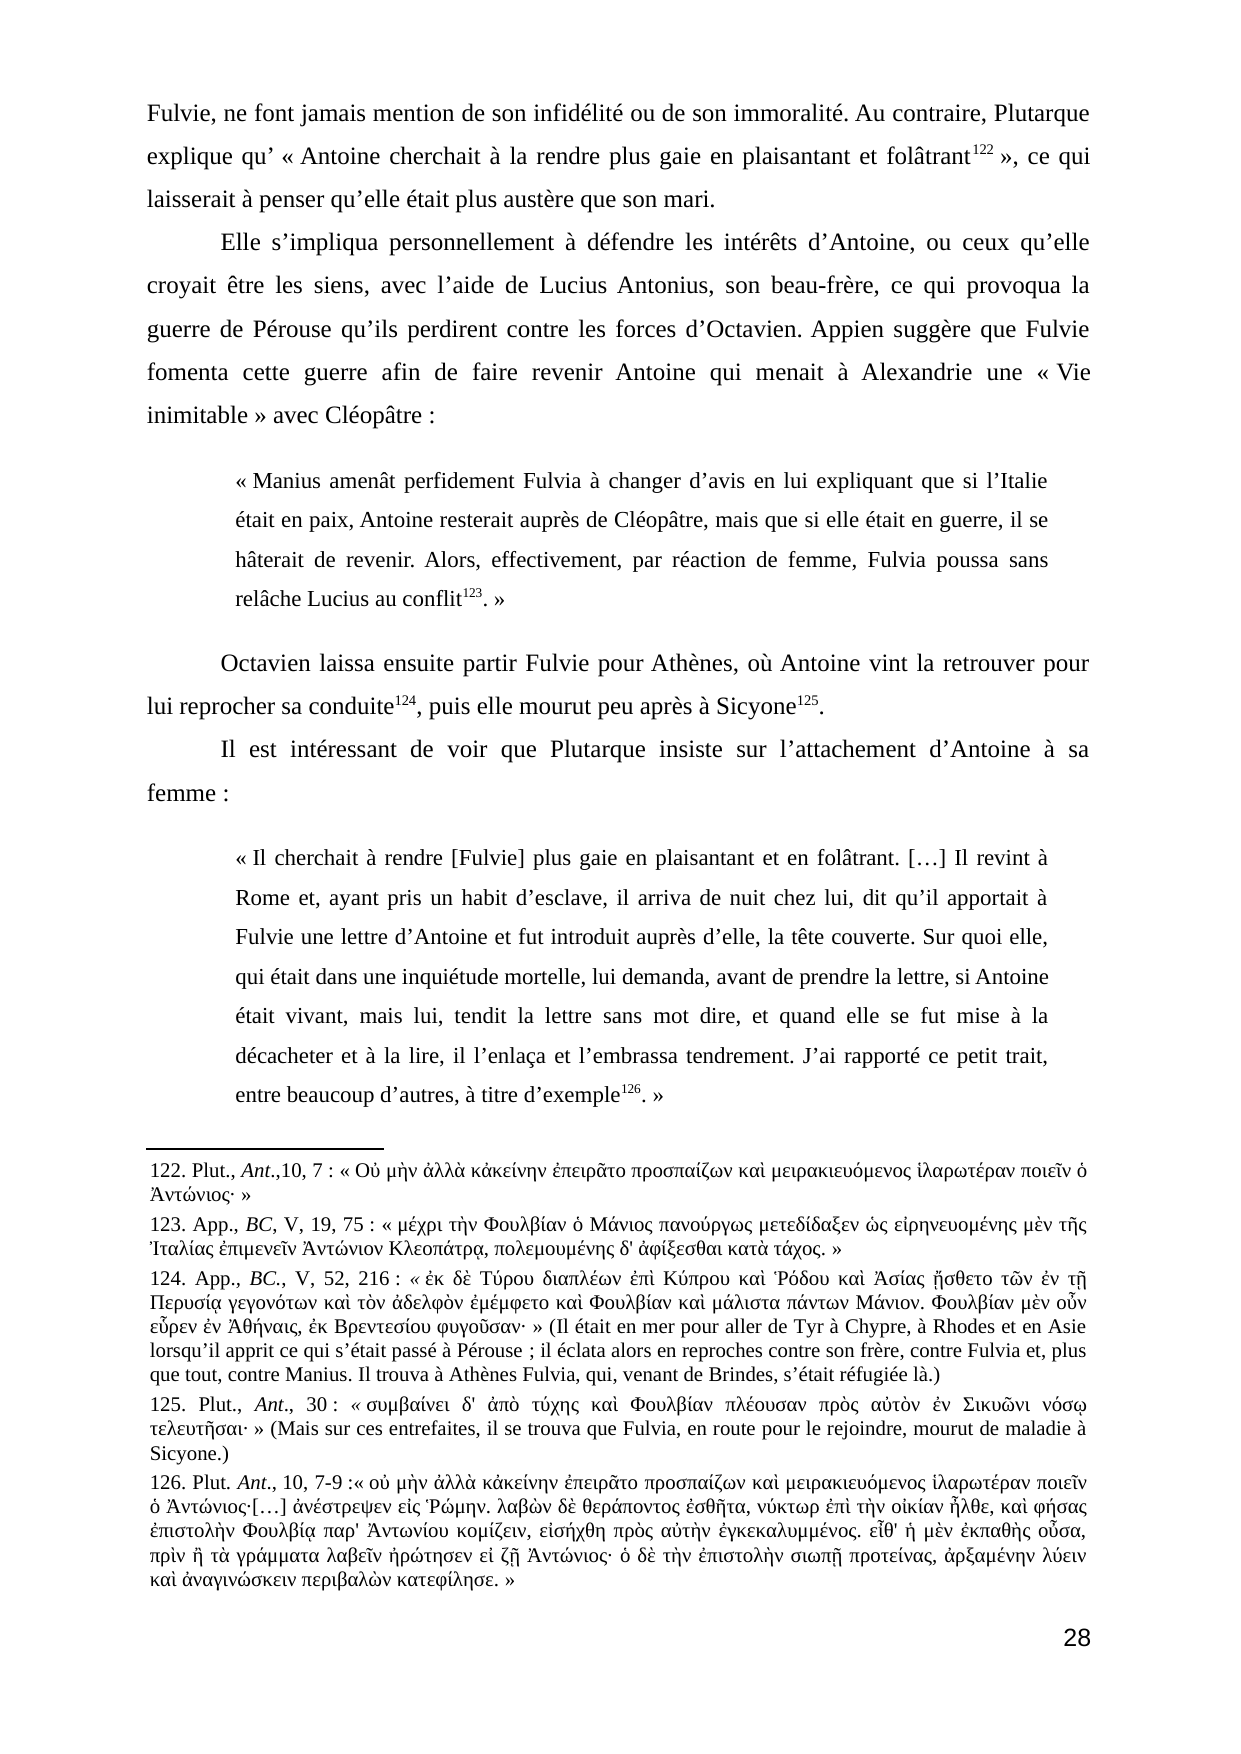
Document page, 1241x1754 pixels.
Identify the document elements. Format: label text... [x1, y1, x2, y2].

list « Il cherchait à rendre [Fulvie] plus gaie en plaisantant et en folâtrant. […] Il revint à Rome et, ayant pris un habit d’esclave, il arriva de nuit chez lui, dit qu’il apportait à Fulvie une lettre d’Antoine et fut introduit auprès d’elle, la tête couverte. Sur quoi elle, qui était dans une inquiétude mortelle, lui demanda, avant de prendre la lettre, si Antoine était vivant, mais lui, tendit la lettre sans mot dire, et quand elle se fut mise à la décacheter et à la lire, il l’enlaça et l’embrassa tendrement. J’ai rapporté ce petit trait, entre beaucoup d’autres, à titre d’exemple. » [235, 844, 1049, 1108]
list « Manius amenât perfidement Fulvia à changer d’avis en lui expliquant que si l’Italie était en paix, Antoine resterait auprès de Cléopâtre, mais que si elle était en guerre, il se hâterait de revenir. Alors, effectivement, par réaction de femme, Fulvia poussa sans relâche Lucius au conflit. » [235, 467, 1049, 611]
text Octavien laissa ensuite partir Fulvie pour Athènes, où Antoine vint la retrouver pour lui reprocher sa conduite, puis elle mourut peu après à Sicyone. [147, 648, 1091, 720]
text Fulvie, ne font jamais mention de son infidélité ou de son immoralité. Au contraire, Plutarque explique qu’ « Antoine cherchait à la rendre plus gaie en plaisantant et folâtrant », ce qui laisserait à penser qu’elle était plus austère que son mari. [147, 98, 1091, 213]
text . Plut., Ant.,10, 7 : « Οὐ μὴν ἀλλὰ κἀκείνην ἐπειρᾶτο προσπαίζων καὶ μειρακιευόμενος ἱλαρωτέραν ποιεῖν ὁ Ἀντώνιος· » [147, 1155, 1091, 1209]
text . Plut., Ant., 30 : « συμβαίνει δ' ἀπὸ τύχης καὶ Φουλβίαν πλέουσαν πρὸς αὐτὸν ἐν Σικυῶνι νόσῳ τελευτῆσαι· » (Mais sur ces entrefaites, il se trouva que Fulvia, en route pour le rejoindre, mourut de maladie à Sicyone.) [147, 1389, 1091, 1467]
text Elle s’impliqua personnellement à défendre les intérêts d’Antoine, ou ceux qu’elle croyait être les siens, avec l’aide de Lucius Antonius, son beau-frère, ce qui provoqua la guerre de Pérouse qu’ils perdirent contre les forces d’Octavien. Appien suggère que Fulvie fomenta cette guerre afin de faire revenir Antoine qui menait à Alexandrie une « Vie inimitable » avec Cléopâtre : [147, 227, 1091, 429]
text Il est intéressant de voir que Plutarque insiste sur l’attachement d’Antoine à sa femme : [147, 734, 1091, 806]
text . Plut. Ant., 10, 7-9 :« οὐ μὴν ἀλλὰ κἀκείνην ἐπειρᾶτο προσπαίζων καὶ μειρακιευόμενος ἱλαρωτέραν ποιεῖν ὁ Ἀντώνιος·[…] ἀνέστρεψεν εἰς Ῥώμην. λαβὼν δὲ θεράποντος ἐσθῆτα, νύκτωρ ἐπὶ τὴν οἰκίαν ἦλθε, καὶ φήσας ἐπιστολὴν Φουλβίᾳ παρ' Ἀντωνίου κομίζειν, εἰσήχθη πρὸς αὐτὴν ἐγκεκαλυμμένος. εἶθ' ἡ μὲν ἐκπαθὴς οὖσα, πρὶν ἢ τὰ γράμματα λαβεῖν ἠρώτησεν εἰ ζῇ Ἀντώνιος· ὁ δὲ τὴν ἐπιστολὴν σιωπῇ προτείνας, ἀρξαμένην λύειν καὶ ἀναγινώσκειν περιβαλὼν κατεφίλησε. » [147, 1467, 1091, 1593]
text . App., BC, V, 19, 75 : « μέχρι τὴν Φουλβίαν ὁ Μάνιος πανούργως μετεδίδαξεν ὡς εἰρηνευομένης μὲν τῆς Ἰταλίας ἐπιμενεῖν Ἀντώνιον Κλεοπάτρᾳ, πολεμουμένης δ' ἀφίξεσθαι κατὰ τάχος. » [147, 1209, 1091, 1263]
text . App., BC., V, 52, 216 : « ἐκ δὲ Τύρου διαπλέων ἐπὶ Κύπρου καὶ Ῥόδου καὶ Ἀσίας ᾔσθετο τῶν ἐν τῇ Περυσίᾳ γεγονότων καὶ τὸν ἀδελφὸν ἐμέμφετο καὶ Φουλβίαν καὶ μάλιστα πάντων Μάνιον. Φουλβίαν μὲν οὖν εὗρεν ἐν Ἀθήναις, ἐκ Βρεντεσίου φυγοῦσαν· » (Il était en mer pour aller de Tyr à Chypre, à Rhodes et en Asie lorsqu’il apprit ce qui s’était passé à Pérouse ; il éclata alors en reproches contre son frère, contre Fulvia et, plus que tout, contre Manius. Il trouva à Athènes Fulvia, qui, venant de Brindes, s’était réfugiée là.) [147, 1263, 1091, 1389]
